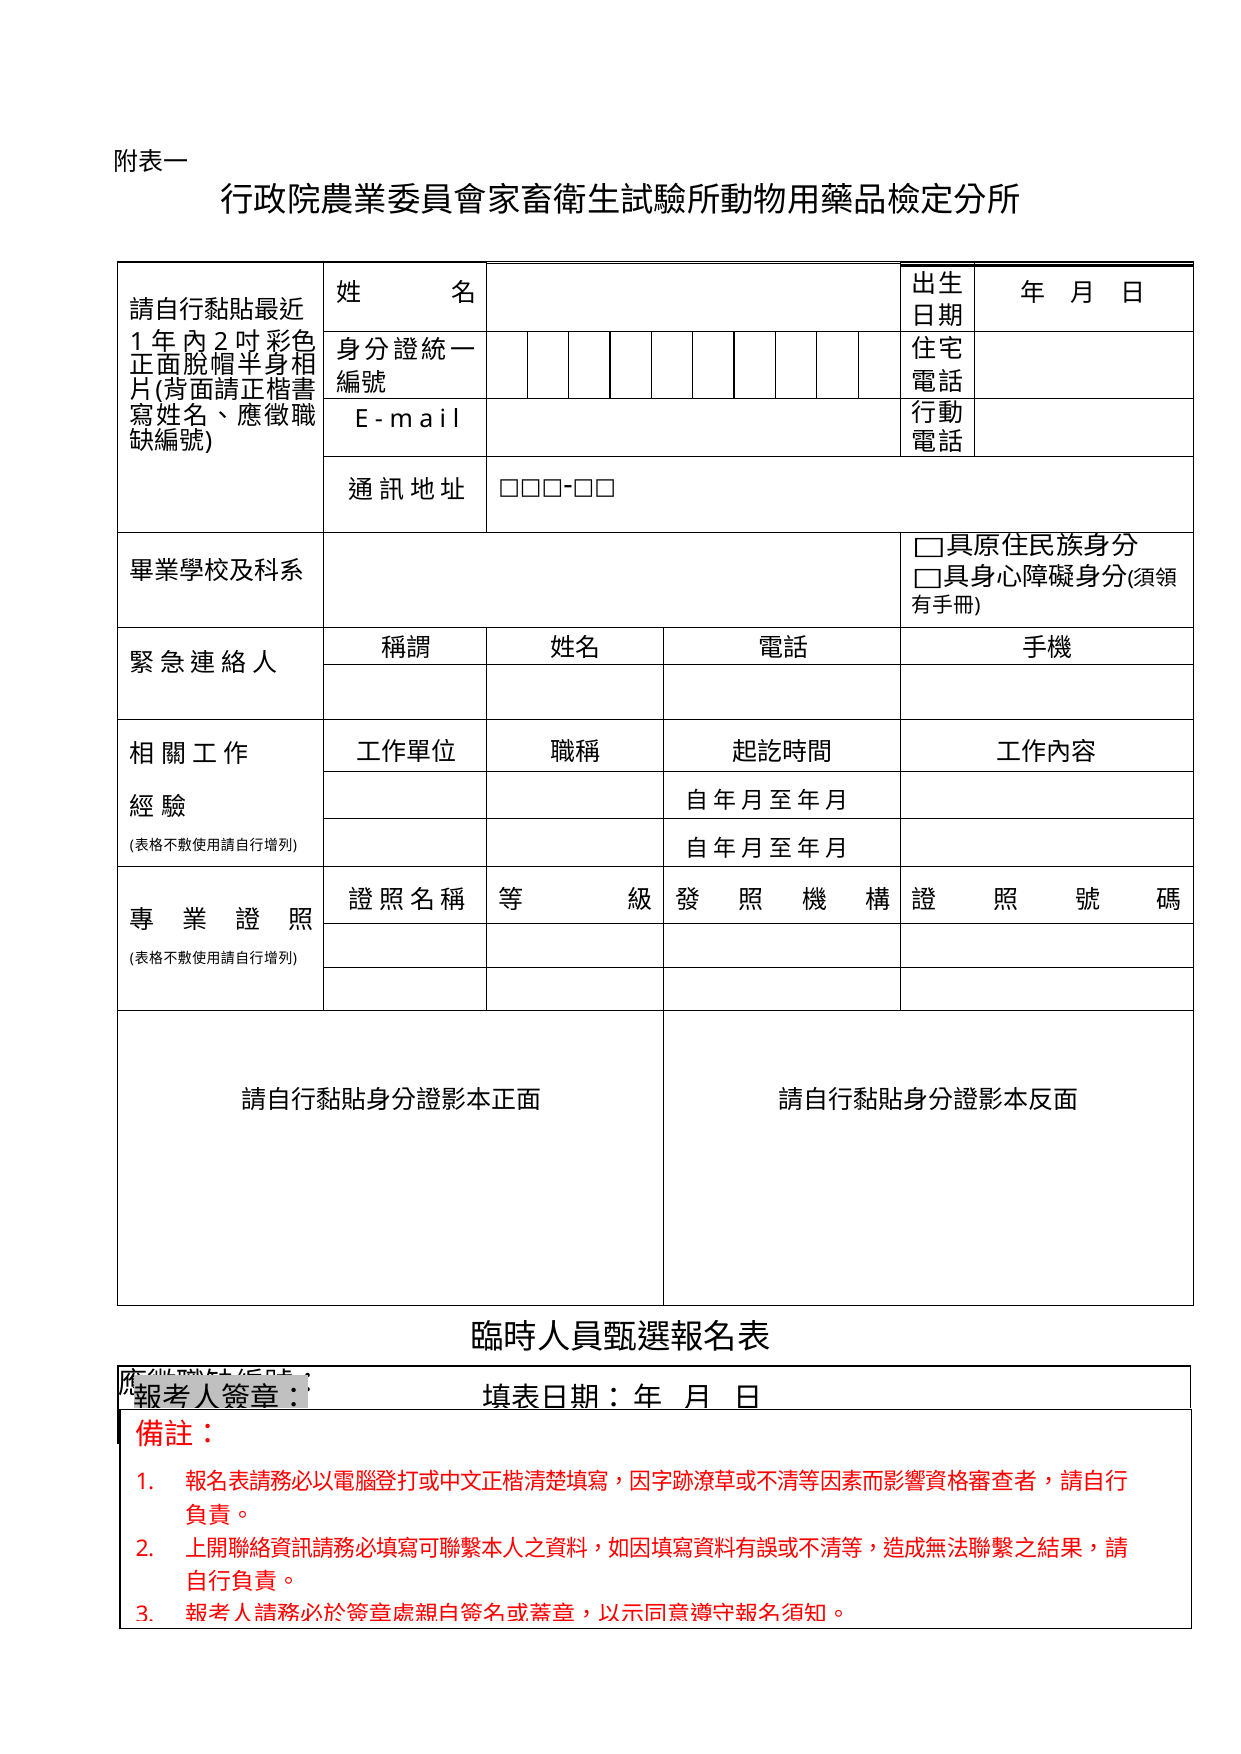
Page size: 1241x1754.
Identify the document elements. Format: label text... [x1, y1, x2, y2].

table_header 請自行黏貼最近 1 年 內 2 吋 彩色正面脫帽半身相片(背面請正楷書寫姓名、應徵職缺編號) [118, 263, 323, 532]
table_cell 機 [800, 867, 858, 923]
table_cell [487, 772, 663, 818]
table_cell 相 關 工 作 經 驗 (表格不敷使用請自行增列) [118, 720, 323, 866]
list 報考人請務必於簽章處親自簽名或蓋章，以示同意遵守報名須知。 [135, 1596, 1176, 1620]
picture [123, 244, 665, 261]
table_cell 緊 急 連 絡 人 [118, 628, 323, 719]
table_cell [664, 924, 900, 967]
subtitle 臨時人員甄選報名表 [118, 1306, 1122, 1359]
table_cell 電話 [664, 628, 900, 664]
table_cell 構 [859, 867, 900, 923]
table_cell [487, 924, 663, 967]
table_cell [693, 332, 733, 398]
table_cell 自 年 月 至 年 月 [664, 819, 900, 866]
table_cell [901, 819, 1193, 866]
text 應徵職缺編號： [118, 1359, 1122, 1365]
table_cell [901, 665, 1193, 719]
text 備註： [131, 1417, 1176, 1451]
table_cell 工作單位 [324, 720, 486, 771]
table_cell [611, 332, 651, 398]
table_cell 發 照 [664, 867, 800, 923]
text 行政院農業委員會家畜衛生試驗所動物用藥品檢定分所 [118, 170, 1122, 222]
table_cell [324, 665, 486, 719]
table_cell [975, 399, 1193, 456]
table_cell [652, 332, 692, 398]
table_cell [901, 772, 1193, 818]
table_cell 專 業 證 照 (表格不敷使用請自行增列) [118, 867, 323, 1010]
list 上開聯絡資訊請務必填寫可聯繫本人之資料，如因填寫資料有誤或不清等，造成無法聯繫之結果，請自行負責。 [135, 1530, 1136, 1596]
table_cell [776, 332, 816, 398]
table_cell [324, 819, 486, 866]
table_cell [901, 968, 1193, 1010]
table_header 姓 名 [324, 263, 486, 331]
table_header [487, 264, 900, 331]
table_cell 照 號 碼 [975, 867, 1193, 923]
table_cell [664, 968, 900, 1010]
table_cell 稱謂 [324, 628, 486, 664]
table_cell 畢業學校及科系 [118, 533, 323, 627]
table_cell [901, 924, 1193, 967]
table_cell [487, 968, 663, 1010]
table_cell 證 [901, 867, 974, 923]
table_cell [569, 332, 609, 398]
table_cell [324, 772, 486, 818]
text 應徵職缺編號： [121, 1410, 1191, 1628]
table_cell 自 年 月 至 年 月 [664, 772, 900, 818]
table_header 年 月 日 [975, 267, 1193, 331]
subtitle [118, 222, 1122, 261]
table_cell 姓名 [487, 628, 663, 664]
table_cell 請自行黏貼身分證影本正面 [118, 1011, 663, 1305]
table_cell [324, 924, 486, 967]
table_cell 請自行黏貼身分證影本反面 [664, 1011, 1193, 1305]
table_cell 工作內容 [901, 720, 1193, 771]
table_cell 通 訊 地 址 [324, 457, 486, 532]
table_cell 請自行黏貼身分證影本正面 [119, 1367, 1190, 1408]
table_cell 行動 電話 [901, 399, 974, 456]
table_cell [487, 332, 527, 398]
table_cell 證 照 名 稱 [324, 867, 486, 923]
table_cell E - m a i l [324, 399, 486, 456]
table_cell □具原住民族身分 □具身心障礙身分(須領 有手冊) [901, 533, 1193, 627]
table_cell 職稱 [487, 720, 663, 771]
table_cell [859, 332, 900, 398]
table_cell [487, 819, 663, 866]
table_cell 等 級 [487, 867, 663, 923]
subtitle [98, 133, 215, 183]
table_header 出生 日期 [901, 267, 974, 331]
table_cell [487, 399, 900, 456]
table_cell [324, 533, 900, 627]
table_cell [324, 968, 486, 1010]
table_cell [975, 332, 1193, 398]
table_cell 住宅 電話 [901, 332, 974, 398]
table_cell [487, 665, 663, 719]
text 附表一 [113, 141, 200, 176]
table_cell 身分證統一編號 [324, 332, 486, 398]
table_cell [735, 332, 775, 398]
table_cell 手機 [901, 628, 1193, 664]
table_cell [664, 665, 900, 719]
table_cell □□□-□□ [487, 457, 1193, 532]
table_cell [817, 332, 858, 398]
list 報名表請務必以電腦登打或中文正楷清楚填寫，因字跡潦草或不清等因素而影響資格審查者，請自行負責。 [135, 1463, 1136, 1530]
table_cell [528, 332, 568, 398]
table_cell 起訖時間 [664, 720, 900, 771]
